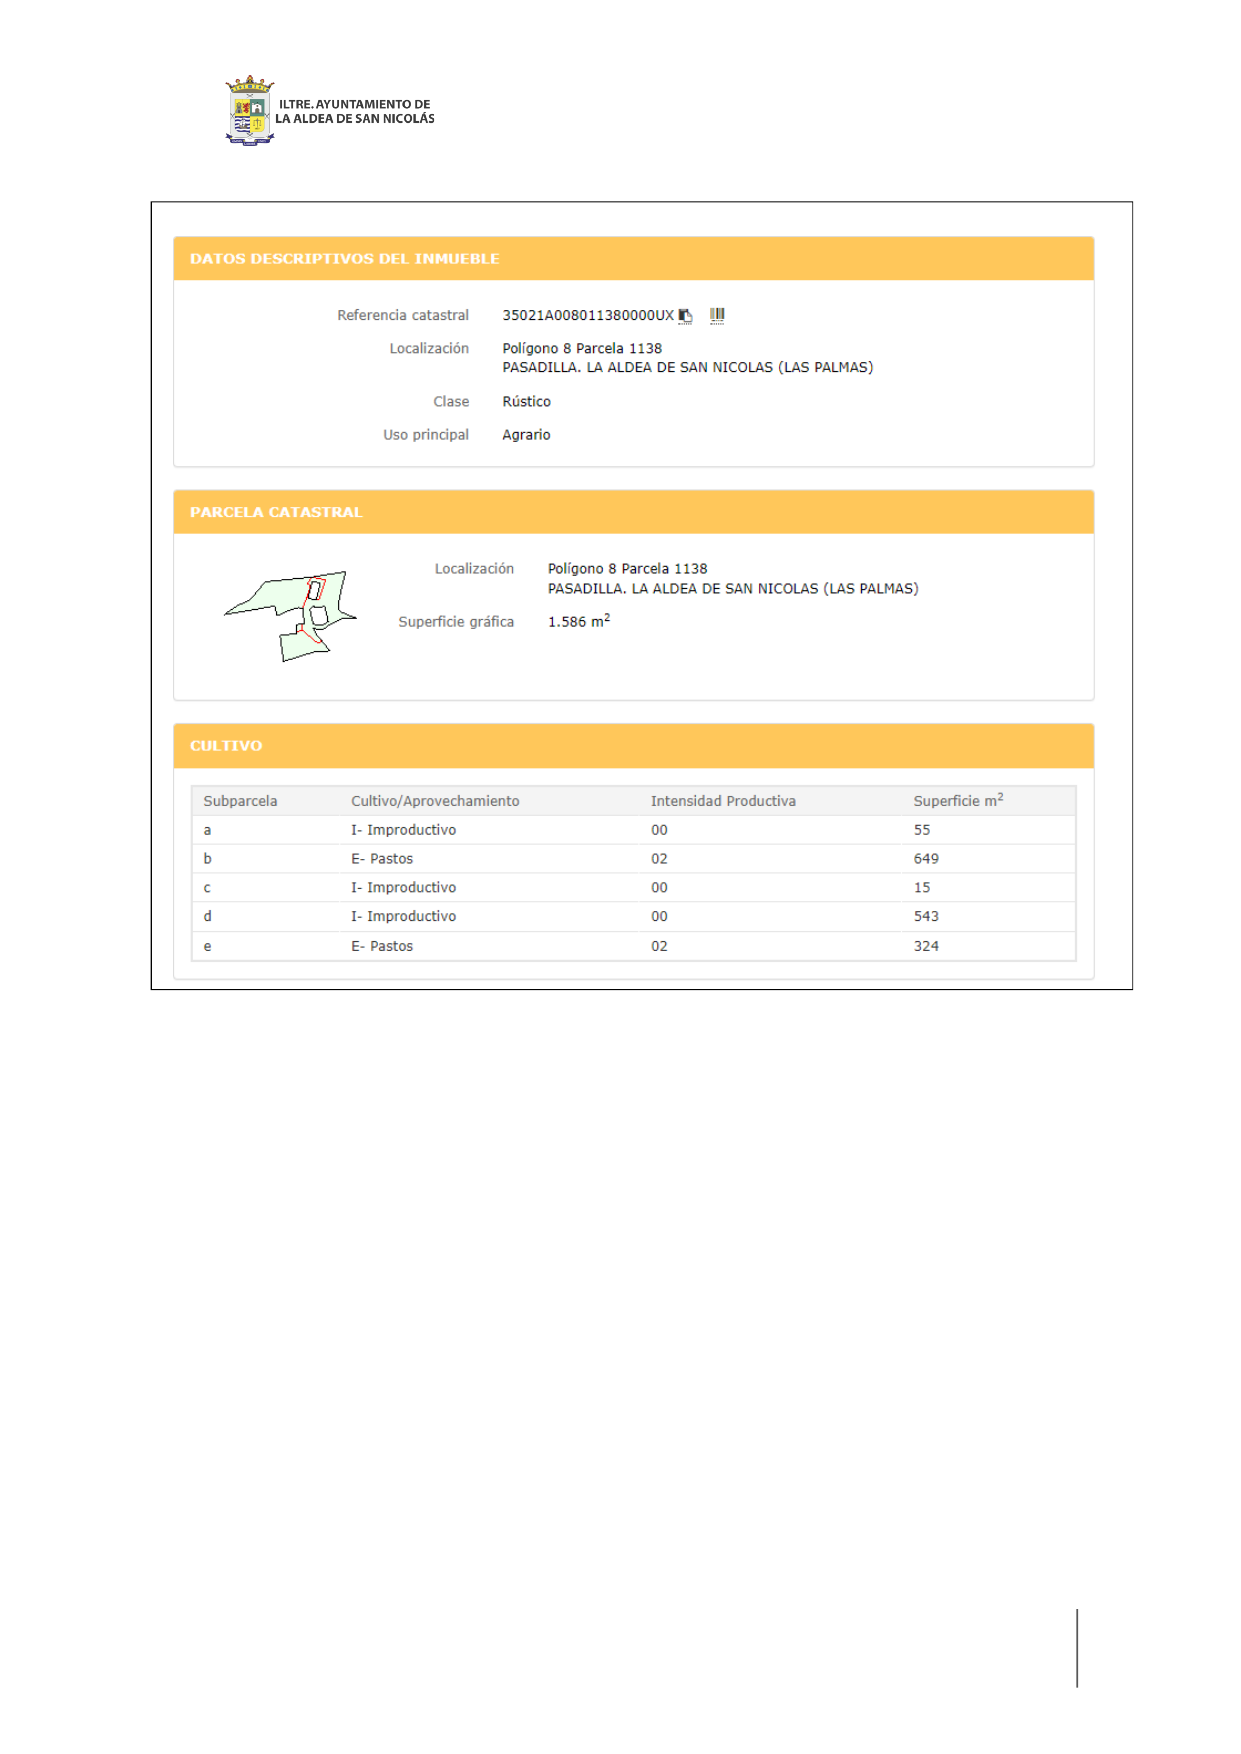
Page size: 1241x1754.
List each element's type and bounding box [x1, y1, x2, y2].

picture [173, 236, 1096, 982]
picture [225, 75, 435, 146]
